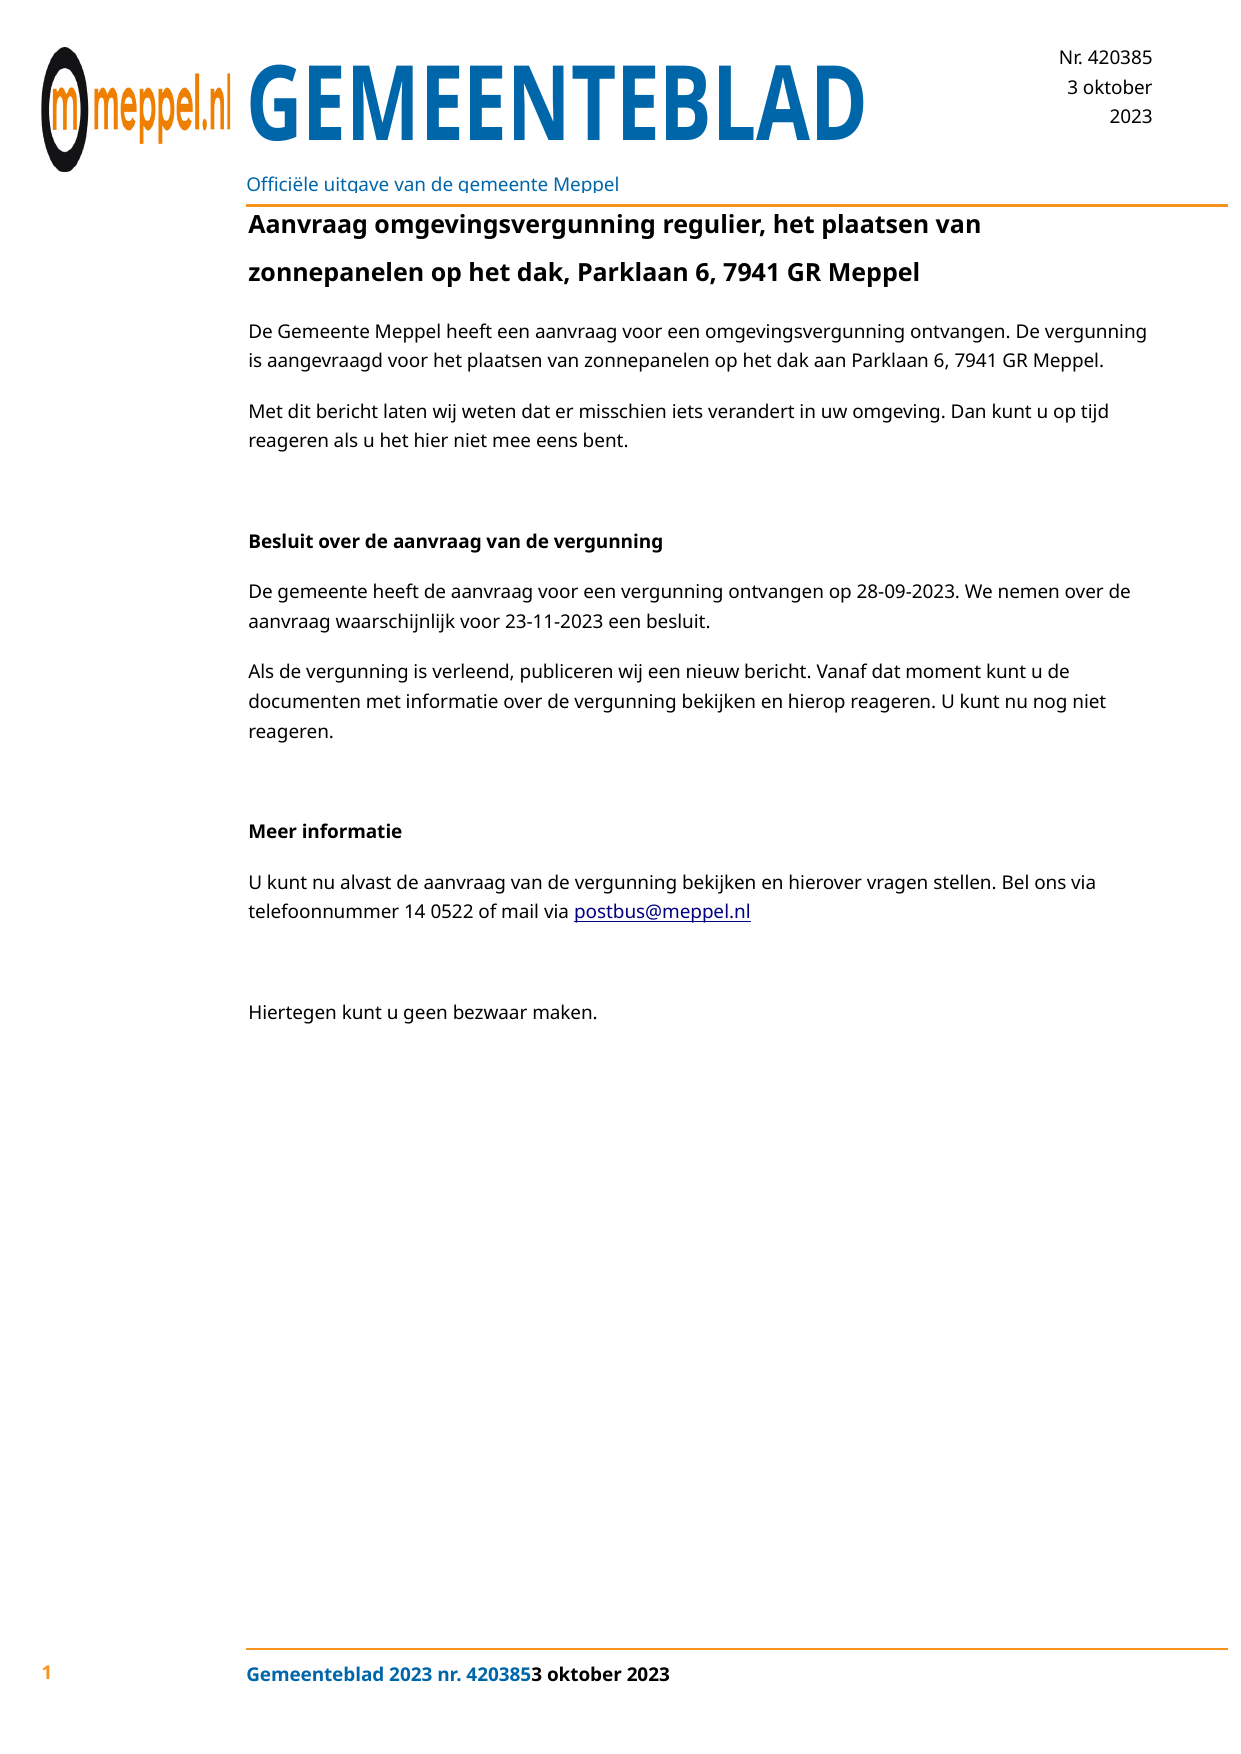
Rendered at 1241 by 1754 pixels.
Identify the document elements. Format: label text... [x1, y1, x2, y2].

text De Gemeente Meppel heeft een aanvraag voor een omgevingsvergunning ontvangen. De vergunning is aangevraagd voor het plaatsen van zonnepanelen op het dak aan Parklaan 6, 7941 GR Meppel. [248, 318, 1152, 373]
picture [41, 47, 231, 172]
text De gemeente heeft de aanvraag voor een vergunning ontvangen op 28-09-2023. We nemen over de aanvraag waarschijnlijk voor 23-11-2023 een besluit. [248, 579, 1152, 634]
text Als de vergunning is verleend, publiceren wij een nieuw bericht. Vanaf dat moment kunt u de documenten met informatie over de vergunning bekijken en hierop reageren. U kunt nu nog niet reageren. [248, 659, 1152, 744]
text U kunt nu alvast de aanvraag van de vergunning bekijken en hierover vragen stellen. Bel ons via telefoonnummer 14 0522 of mail via postbus@meppel.nl [248, 869, 1152, 924]
text Besluit over de aanvraag van de vergunning [248, 528, 1152, 554]
text Met dit bericht laten wij weten dat er misschien iets verandert in uw omgeving. Dan kunt u op tijd reageren als u het hier niet mee eens bent. [248, 398, 1152, 453]
text Aanvraag omgevingsvergunning regulier, het plaatsen van zonnepanelen op het dak, Parklaan 6, 7941 GR Meppel [248, 207, 1152, 288]
text Hiertegen kunt u geen bezwaar maken. [248, 999, 1152, 1025]
text Meer informatie [248, 819, 1152, 844]
